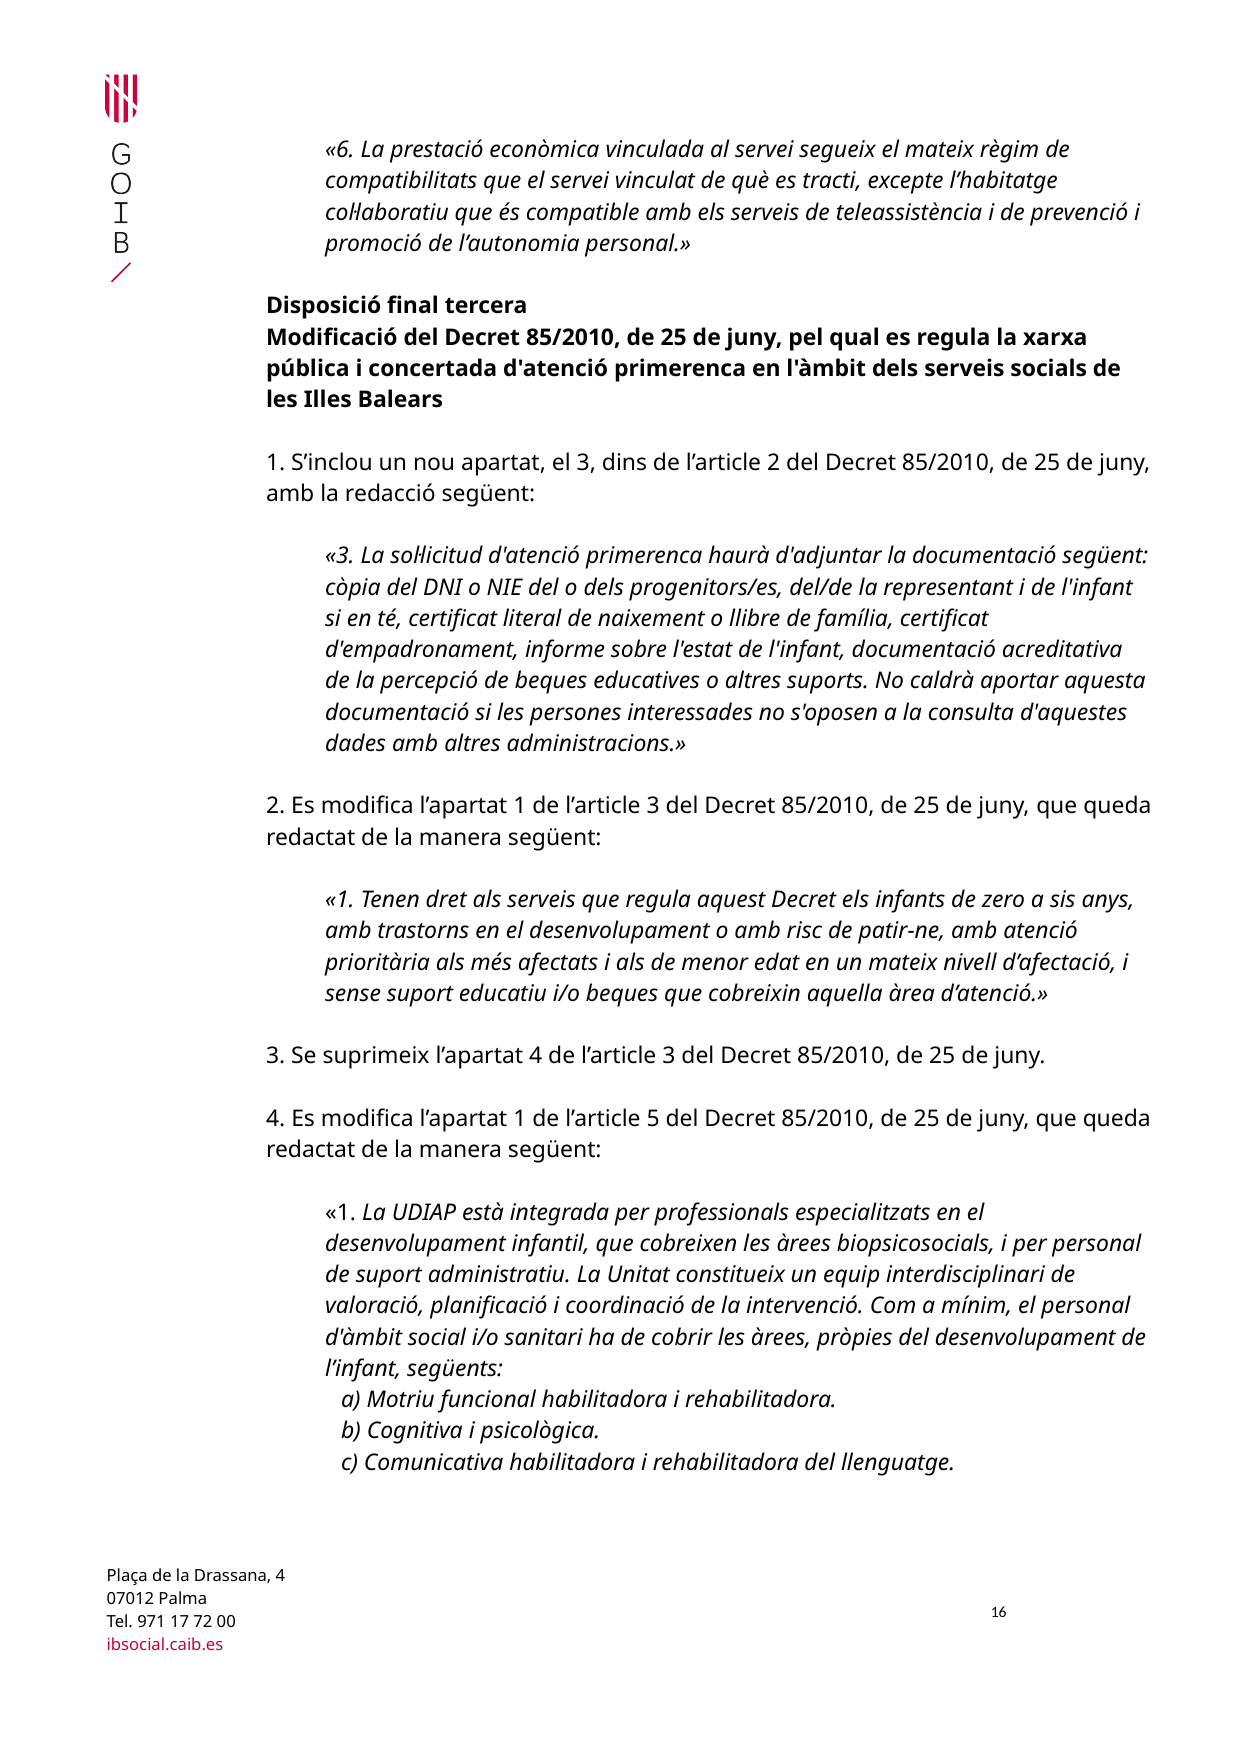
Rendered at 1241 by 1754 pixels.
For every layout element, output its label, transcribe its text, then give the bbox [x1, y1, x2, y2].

text c) Comunicativa habilitadora i rehabilitadora del llenguatge. [325, 1445, 1152, 1477]
picture [76, 51, 166, 313]
text 2. Es modifica l’apartat 1 de l’article 3 del Decret 85/2010, de 25 de juny, que queda redactat de la manera següent: [266, 789, 1152, 852]
text b) Cognitiva i psicològica. [325, 1414, 1152, 1445]
text «3. La sol·licitud d'atenció primerenca haurà d'adjuntar la documentació següent: còpia del DNI o NIE del o dels progenitors/es, del/de la representant i de l'infant si en té, certificat literal de naixement o llibre de família, certificat d'empadronament, informe sobre l'estat de l'infant, documentació acreditativa de la percepció de beques educatives o altres suports. No caldrà aportar aquesta documentació si les persones interessades no s'oposen a la consulta d'aquestes dades amb altres administracions.» [325, 539, 1152, 758]
text 3. Se suprimeix l’apartat 4 de l’article 3 del Decret 85/2010, de 25 de juny. [266, 1039, 1152, 1070]
text Modificació del Decret 85/2010, de 25 de juny, pel qual es regula la xarxa pública i concertada d'atenció primerenca en l'àmbit dels serveis socials de les Illes Balears [266, 320, 1152, 414]
text «1. Tenen dret als serveis que regula aquest Decret els infants de zero a sis anys, amb trastorns en el desenvolupament o amb risc de patir-ne, amb atenció prioritària als més afectats i als de menor edat en un mateix nivell d’afectació, i sense suport educatiu i/o beques que cobreixin aquella àrea d’atenció.» [325, 883, 1152, 1008]
text Disposició final tercera [266, 289, 1152, 320]
text 1. S’inclou un nou apartat, el 3, dins de l’article 2 del Decret 85/2010, de 25 de juny, amb la redacció següent: [266, 445, 1152, 508]
text 4. Es modifica l’apartat 1 de l’article 5 del Decret 85/2010, de 25 de juny, que queda redactat de la manera següent: [266, 1102, 1152, 1164]
text «6. La prestació econòmica vinculada al servei segueix el mateix règim de compatibilitats que el servei vinculat de què es tracti, excepte l’habitatge col·laboratiu que és compatible amb els serveis de teleassistència i de prevenció i promoció de l’autonomia personal.» [325, 133, 1152, 258]
text «1. La UDIAP està integrada per professionals especialitzats en el desenvolupament infantil, que cobreixen les àrees biopsicosocials, i per personal de suport administratiu. La Unitat constitueix un equip interdisciplinari de valoració, planificació i coordinació de la intervenció. Com a mínim, el personal d'àmbit social i/o sanitari ha de cobrir les àrees, pròpies del desenvolupament de l’infant, següents: a) Motriu funcional habilitadora i rehabilitadora. [325, 1164, 1152, 1414]
